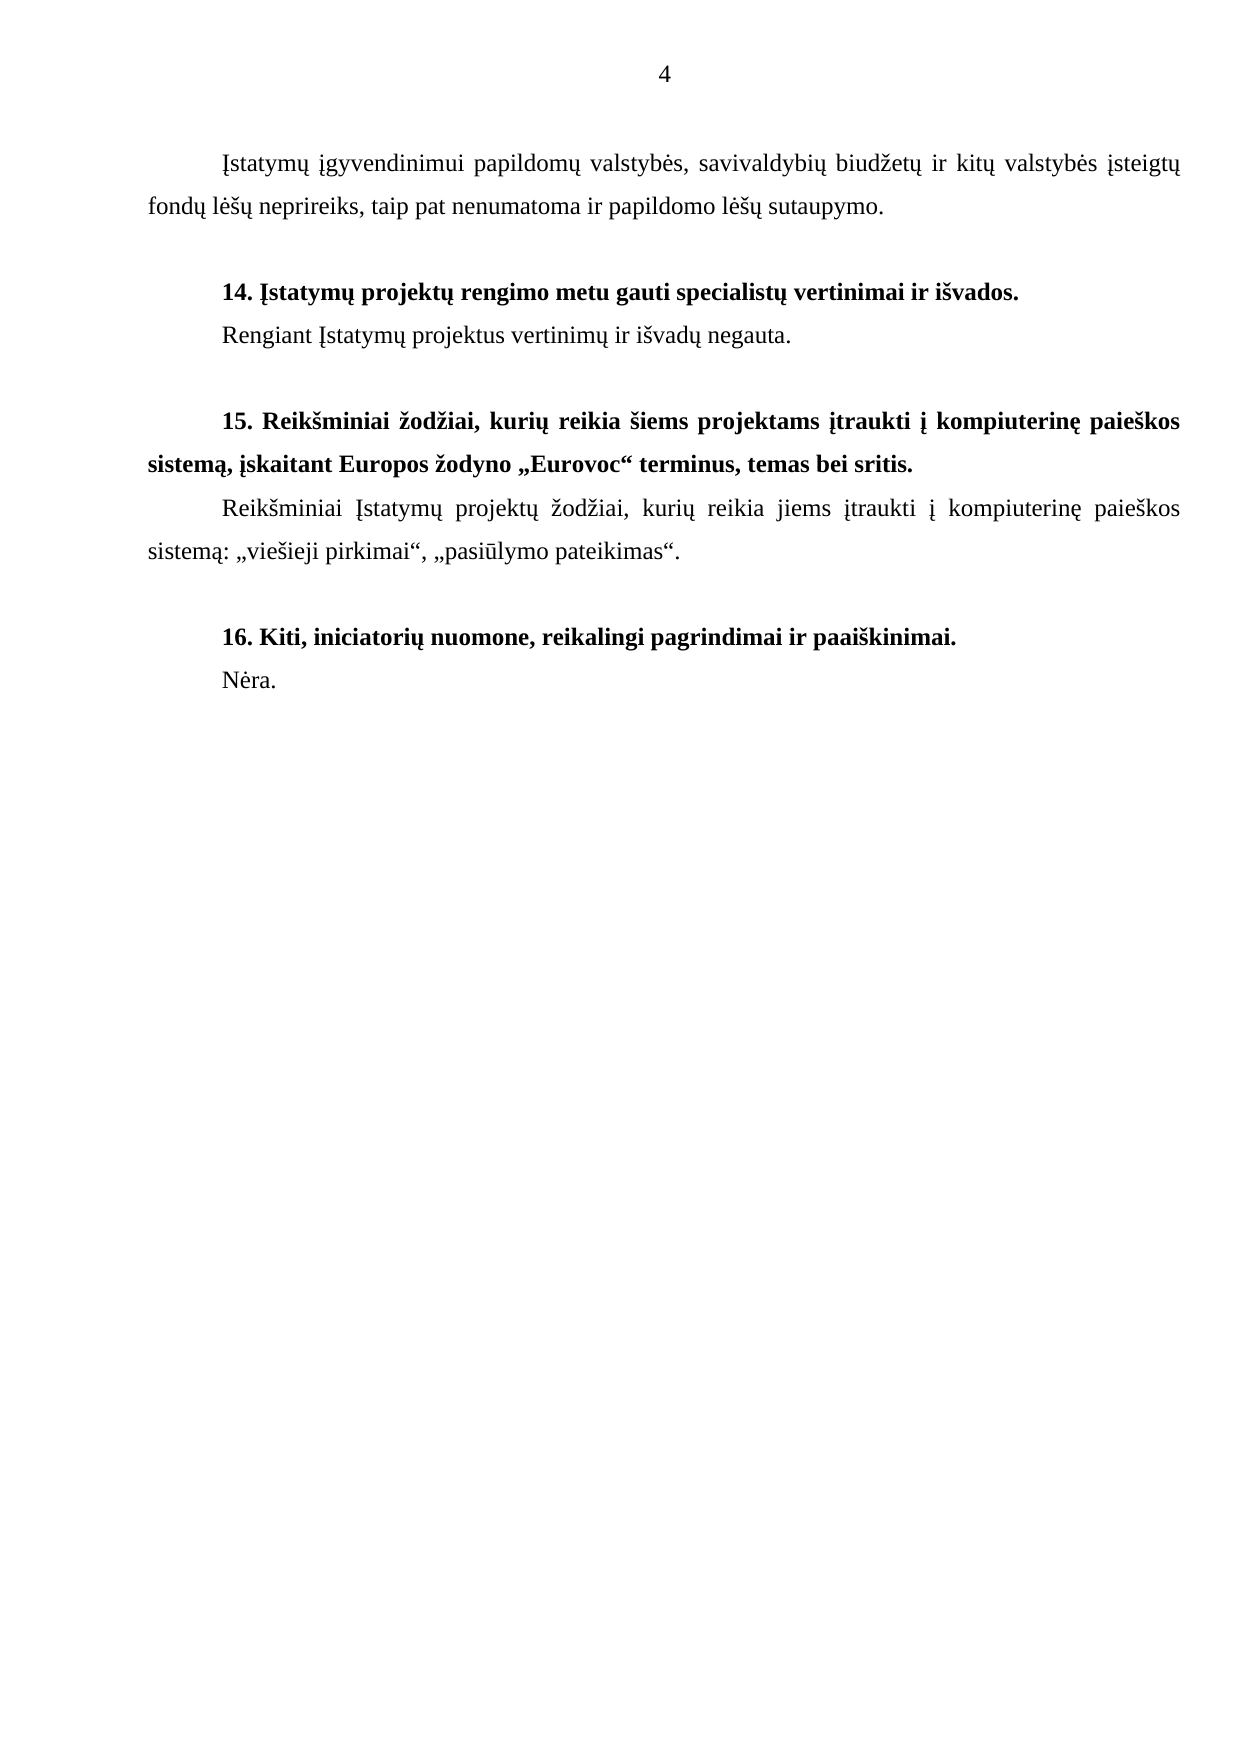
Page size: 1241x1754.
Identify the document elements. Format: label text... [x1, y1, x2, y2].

text 15. Reikšminiai žodžiai, kurių reikia šiems projektams įtraukti į kompiuterinę paieškos sistemą, įskaitant Europos žodyno „Eurovoc“ terminus, temas bei sritis. [148, 406, 1181, 478]
text Reikšminiai Įstatymų projektų žodžiai, kurių reikia jiems įtraukti į kompiuterinę paieškos sistemą: „viešieji pirkimai“, „pasiūlymo pateikimas“. [148, 493, 1181, 564]
text Rengiant Įstatymų projektus vertinimų ir išvadų negauta. [148, 320, 1181, 349]
text Įstatymų įgyvendinimui papildomų valstybės, savivaldybių biudžetų ir kitų valstybės įsteigtų fondų lėšų neprireiks, taip pat nenumatoma ir papildomo lėšų sutaupymo. [148, 148, 1181, 219]
text 16. Kiti, iniciatorių nuomone, reikalingi pagrindimai ir paaiškinimai. [148, 622, 1181, 651]
text 14. Įstatymų projektų rengimo metu gauti specialistų vertinimai ir išvados. [148, 277, 1181, 306]
text Nėra. [148, 665, 1181, 694]
